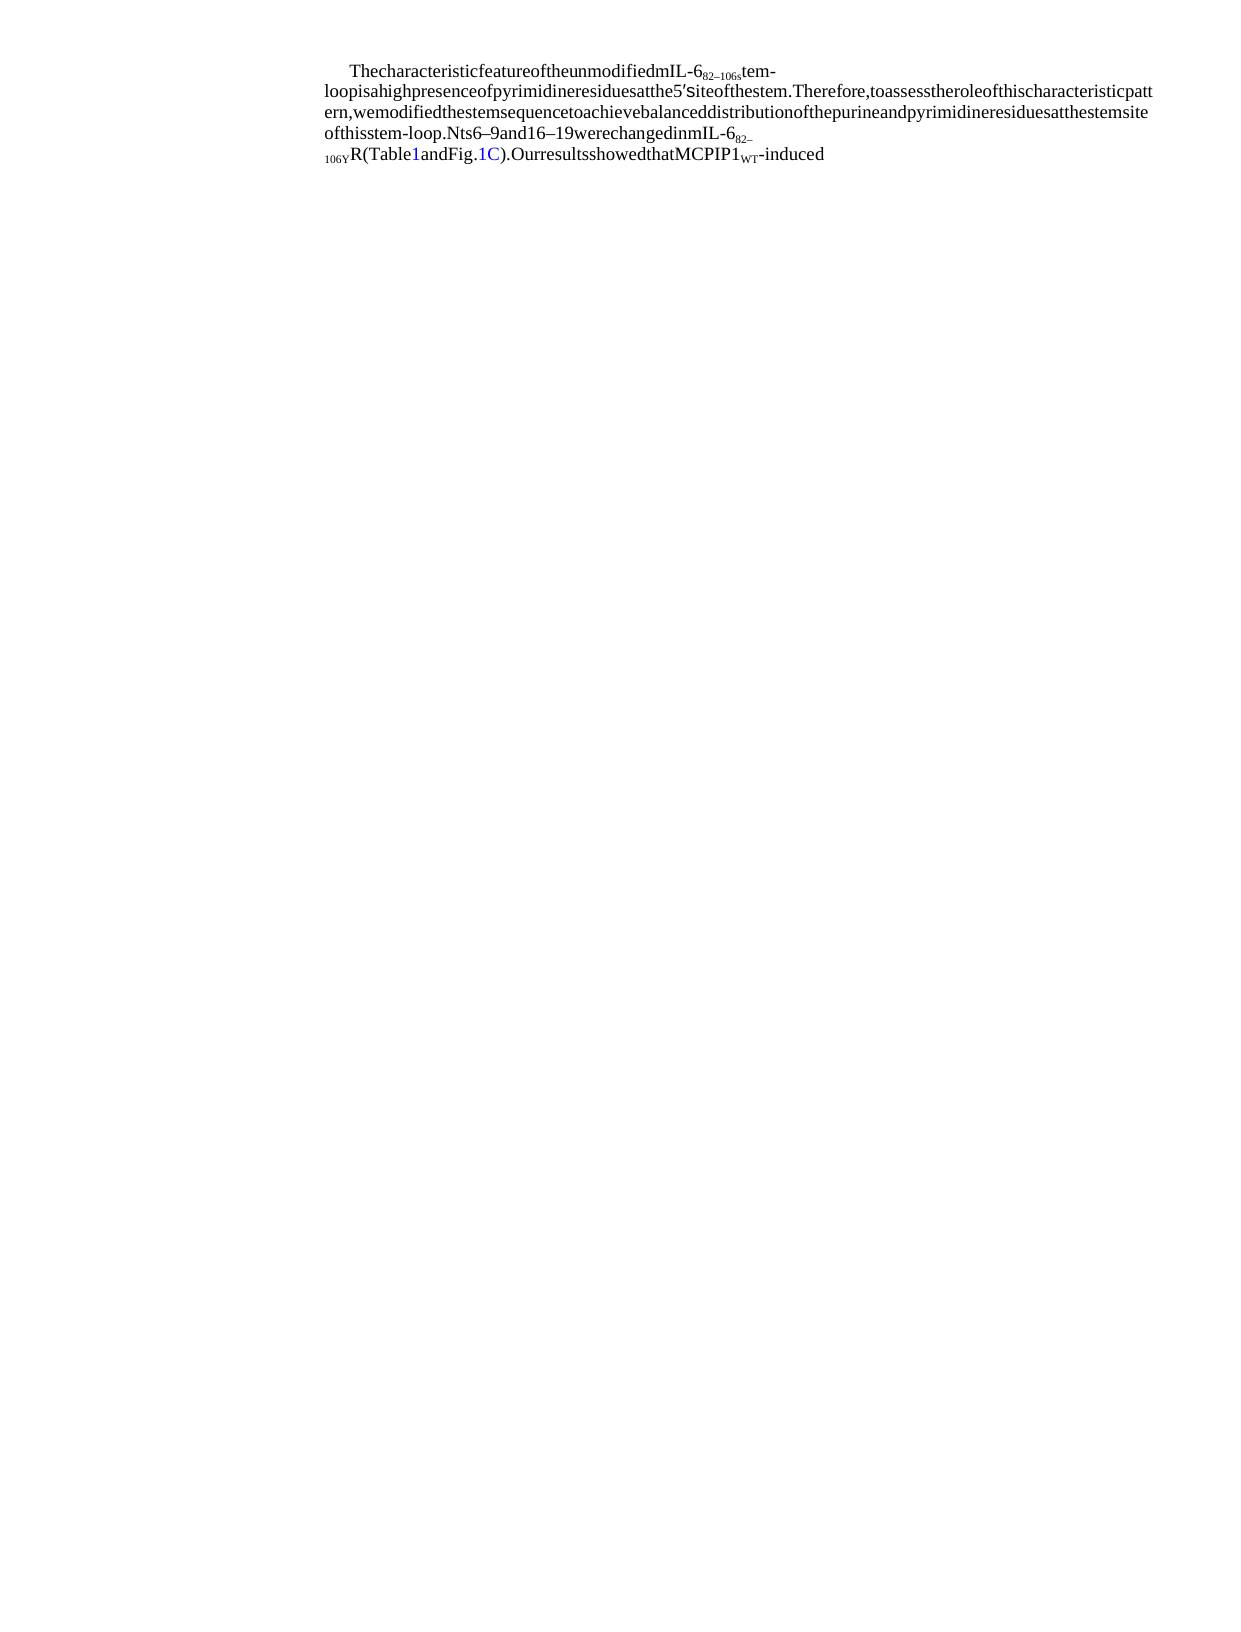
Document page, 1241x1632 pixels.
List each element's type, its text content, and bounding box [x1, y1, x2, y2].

text ThecharacteristicfeatureoftheunmodifiedmIL-682–106stem-loopisahighpresenceofpyrimidineresiduesatthe5′siteofthestem.Therefore,toassesstheroleofthischaracteristicpattern,wemodifiedthestemsequencetoachievebalanceddistributionofthepurineandpyrimidineresiduesatthestemsiteofthisstem-loop.Nts6–9and16–19werechangedinmIL-682–106YR(Table1andFig.1C).OurresultsshowedthatMCPIP1WT-induced [324, 60, 1156, 164]
